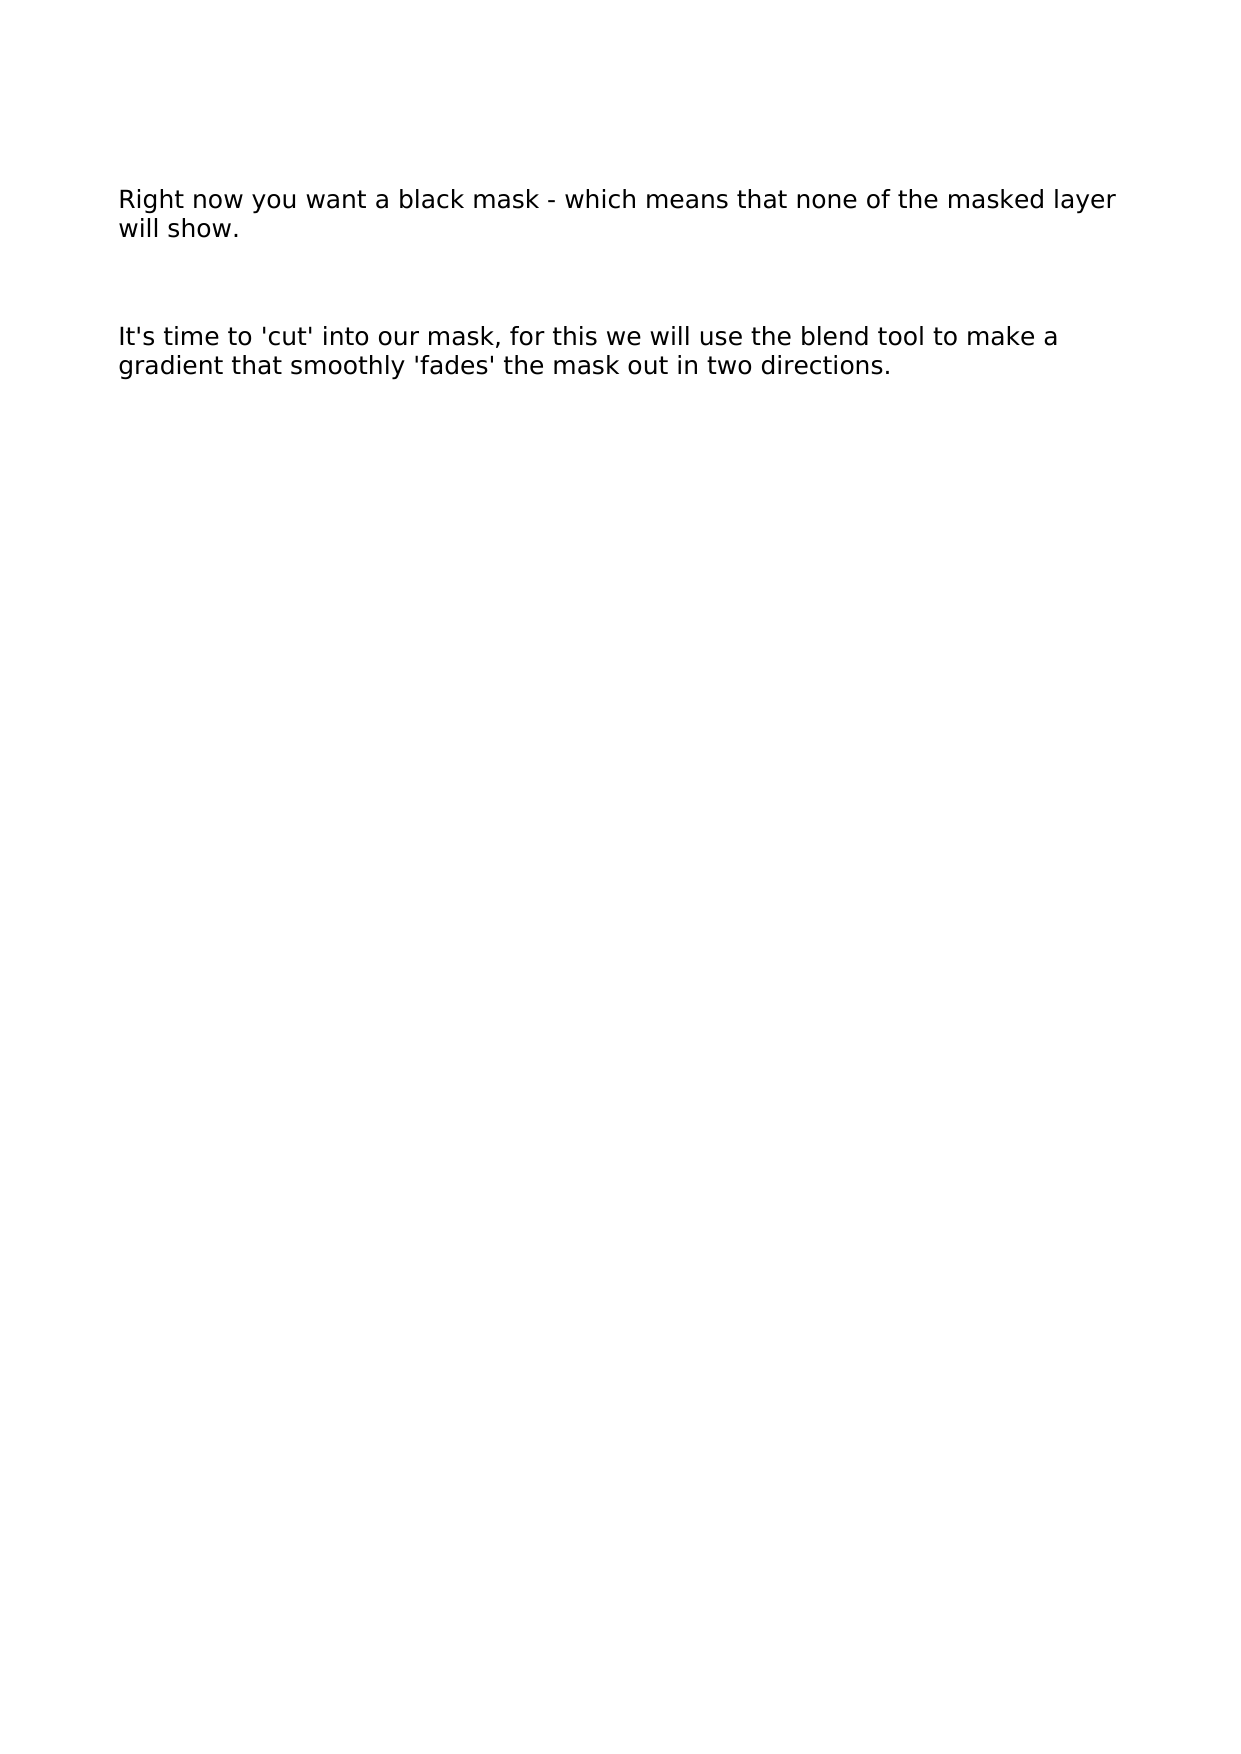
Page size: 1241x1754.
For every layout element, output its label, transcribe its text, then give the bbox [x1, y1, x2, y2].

text Right now you want a black mask - which means that none of the masked layer will show. [118, 185, 1122, 243]
text It's time to 'cut' into our mask, for this we will use the blend tool to make a gradient that smoothly 'fades' the mask out in two directions. [118, 322, 1122, 381]
